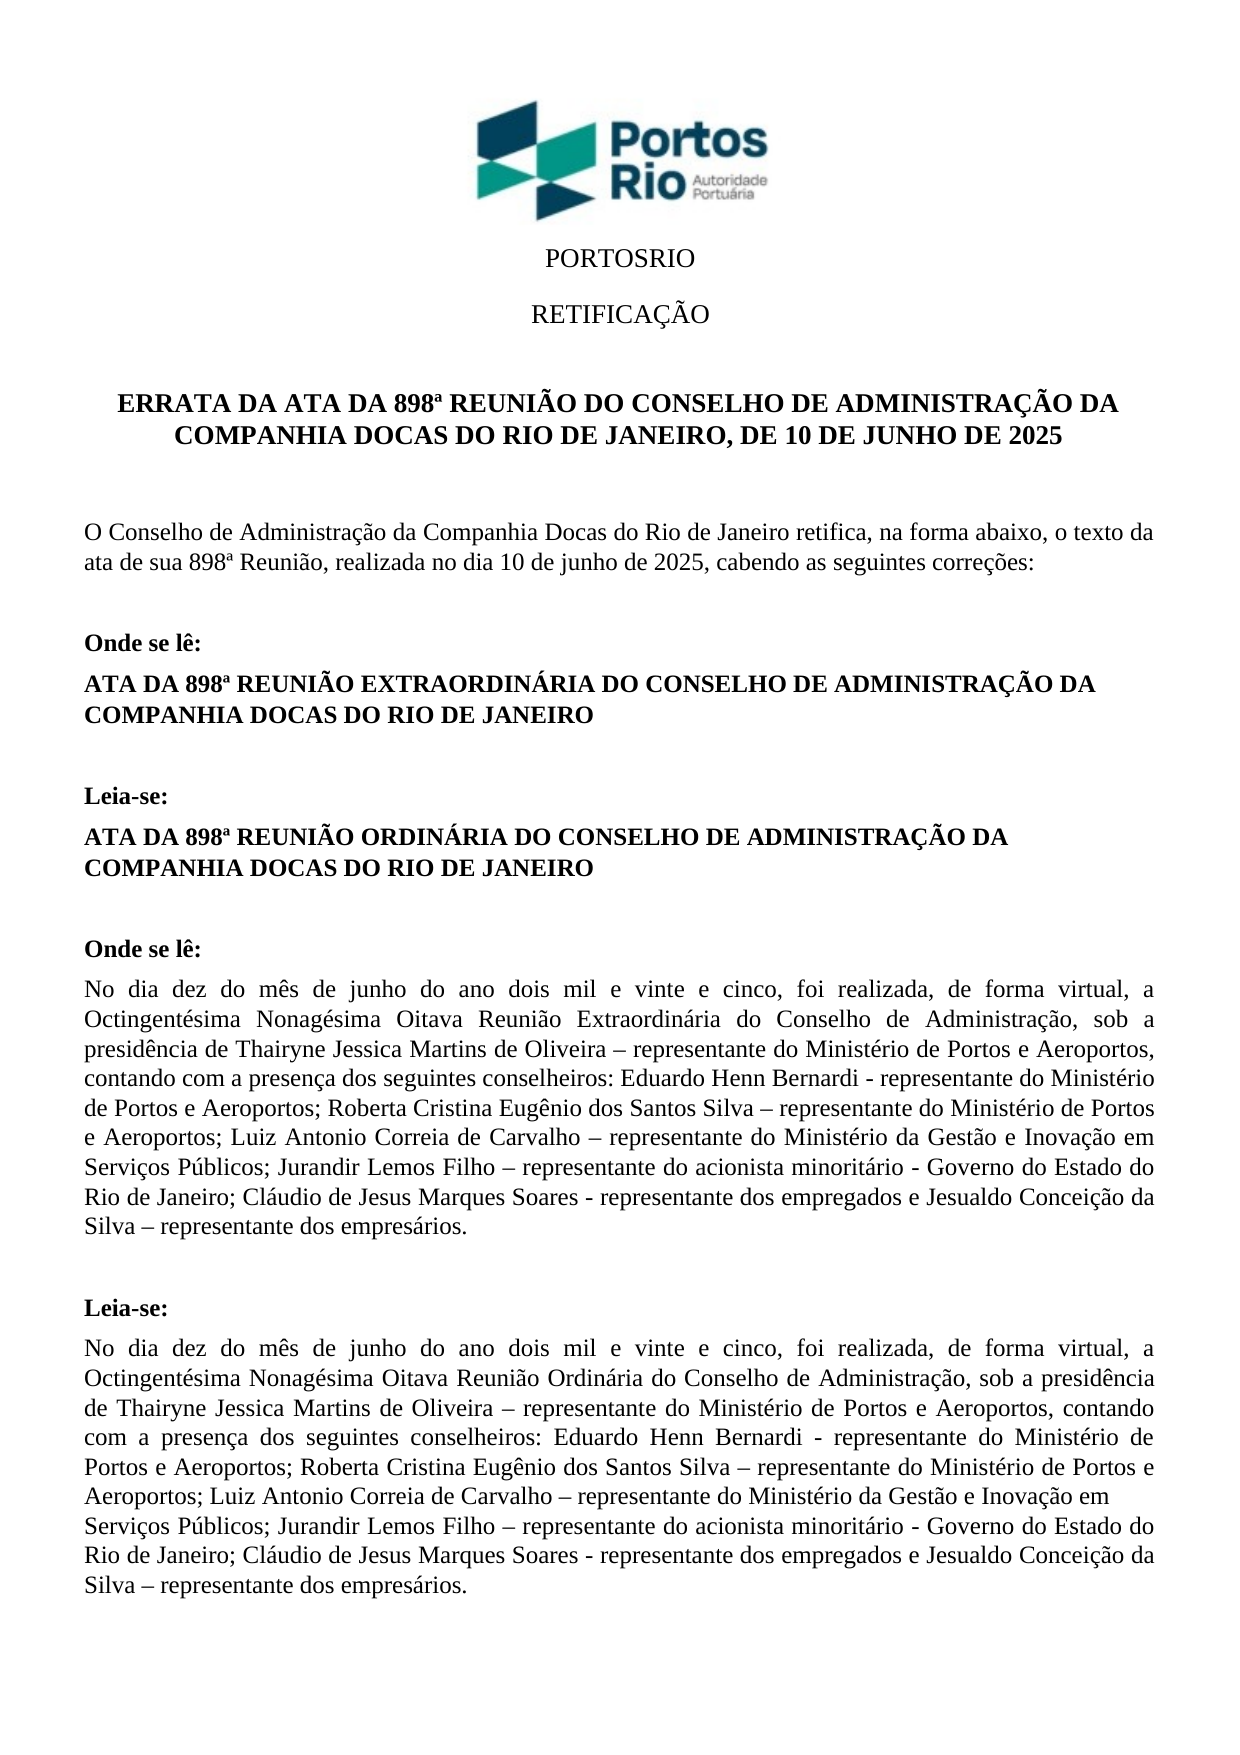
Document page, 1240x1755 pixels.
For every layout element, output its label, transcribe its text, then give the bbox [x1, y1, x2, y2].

text ATA DA 898ª REUNIÃO EXTRAORDINÁRIA DO CONSELHO DE ADMINISTRAÇÃO DA [84, 669, 1164, 698]
text Serviços Públicos; Jurandir Lemos Filho – representante do acionista minoritário - Governo do Estado do Rio de Janeiro; Cláudio de Jesus Marques Soares - representante dos empregados e Jesualdo Conceição da Silva – representante dos empresários. [84, 1511, 1156, 1599]
text RETIFICAÇÃO [76, 298, 1164, 329]
text No dia dez do mês de junho do ano dois mil e vinte e cinco, foi realizada, de forma virtual, a Octingentésima Nonagésima Oitava Reunião Extraordinária do Conselho de Administração, sob a presidência de Thairyne Jessica Martins de Oliveira – representante do Ministério de Portos e Aeroportos, contando com a presença dos seguintes conselheiros: Eduardo Henn Bernardi - representante do Ministério de Portos e Aeroportos; Roberta Cristina Eugênio dos Santos Silva – representante do Ministério de Portos e Aeroportos; Luiz Antonio Correia de Carvalho – representante do Ministério da Gestão e Inovação em Serviços Públicos; Jurandir Lemos Filho – representante do acionista minoritário - Governo do Estado do Rio de Janeiro; Cláudio de Jesus Marques Soares - representante dos empregados e Jesualdo Conceição da Silva – representante dos empresários. [84, 974, 1156, 1240]
text COMPANHIA DOCAS DO RIO DE JANEIRO [84, 700, 1164, 729]
text COMPANHIA DOCAS DO RIO DE JANEIRO [84, 853, 1164, 881]
text O Conselho de Administração da Companhia Docas do Rio de Janeiro retifica, na forma abaixo, o texto da ata de sua 898ª Reunião, realizada no dia 10 de junho de 2025, cabendo as seguintes correções: [84, 517, 1156, 576]
text Leia-se: [84, 1293, 1164, 1322]
text PORTOSRIO [76, 242, 1164, 273]
text ATA DA 898ª REUNIÃO ORDINÁRIA DO CONSELHO DE ADMINISTRAÇÃO DA [84, 822, 1164, 851]
text No dia dez do mês de junho do ano dois mil e vinte e cinco, foi realizada, de forma virtual, a Octingentésima Nonagésima Oitava Reunião Ordinária do Conselho de Administração, sob a presidência de Thairyne Jessica Martins de Oliveira – representante do Ministério de Portos e Aeroportos, contando com a presença dos seguintes conselheiros: Eduardo Henn Bernardi - representante do Ministério de Portos e Aeroportos; Roberta Cristina Eugênio dos Santos Silva – representante do Ministério de Portos e Aeroportos; Luiz Antonio Correia de Carvalho – representante do Ministério da Gestão e Inovação em [84, 1333, 1156, 1510]
text Leia-se: [84, 781, 1164, 810]
text Onde se lê: [84, 934, 1164, 963]
text Onde se lê: [84, 628, 1164, 657]
subtitle ERRATA DA ATA DA 898ª REUNIÃO DO CONSELHO DE ADMINISTRAÇÃO DA COMPANHIA DOCAS DO RIO DE JANEIRO, DE 10 DE JUNHO DE 2025 [74, 387, 1163, 450]
